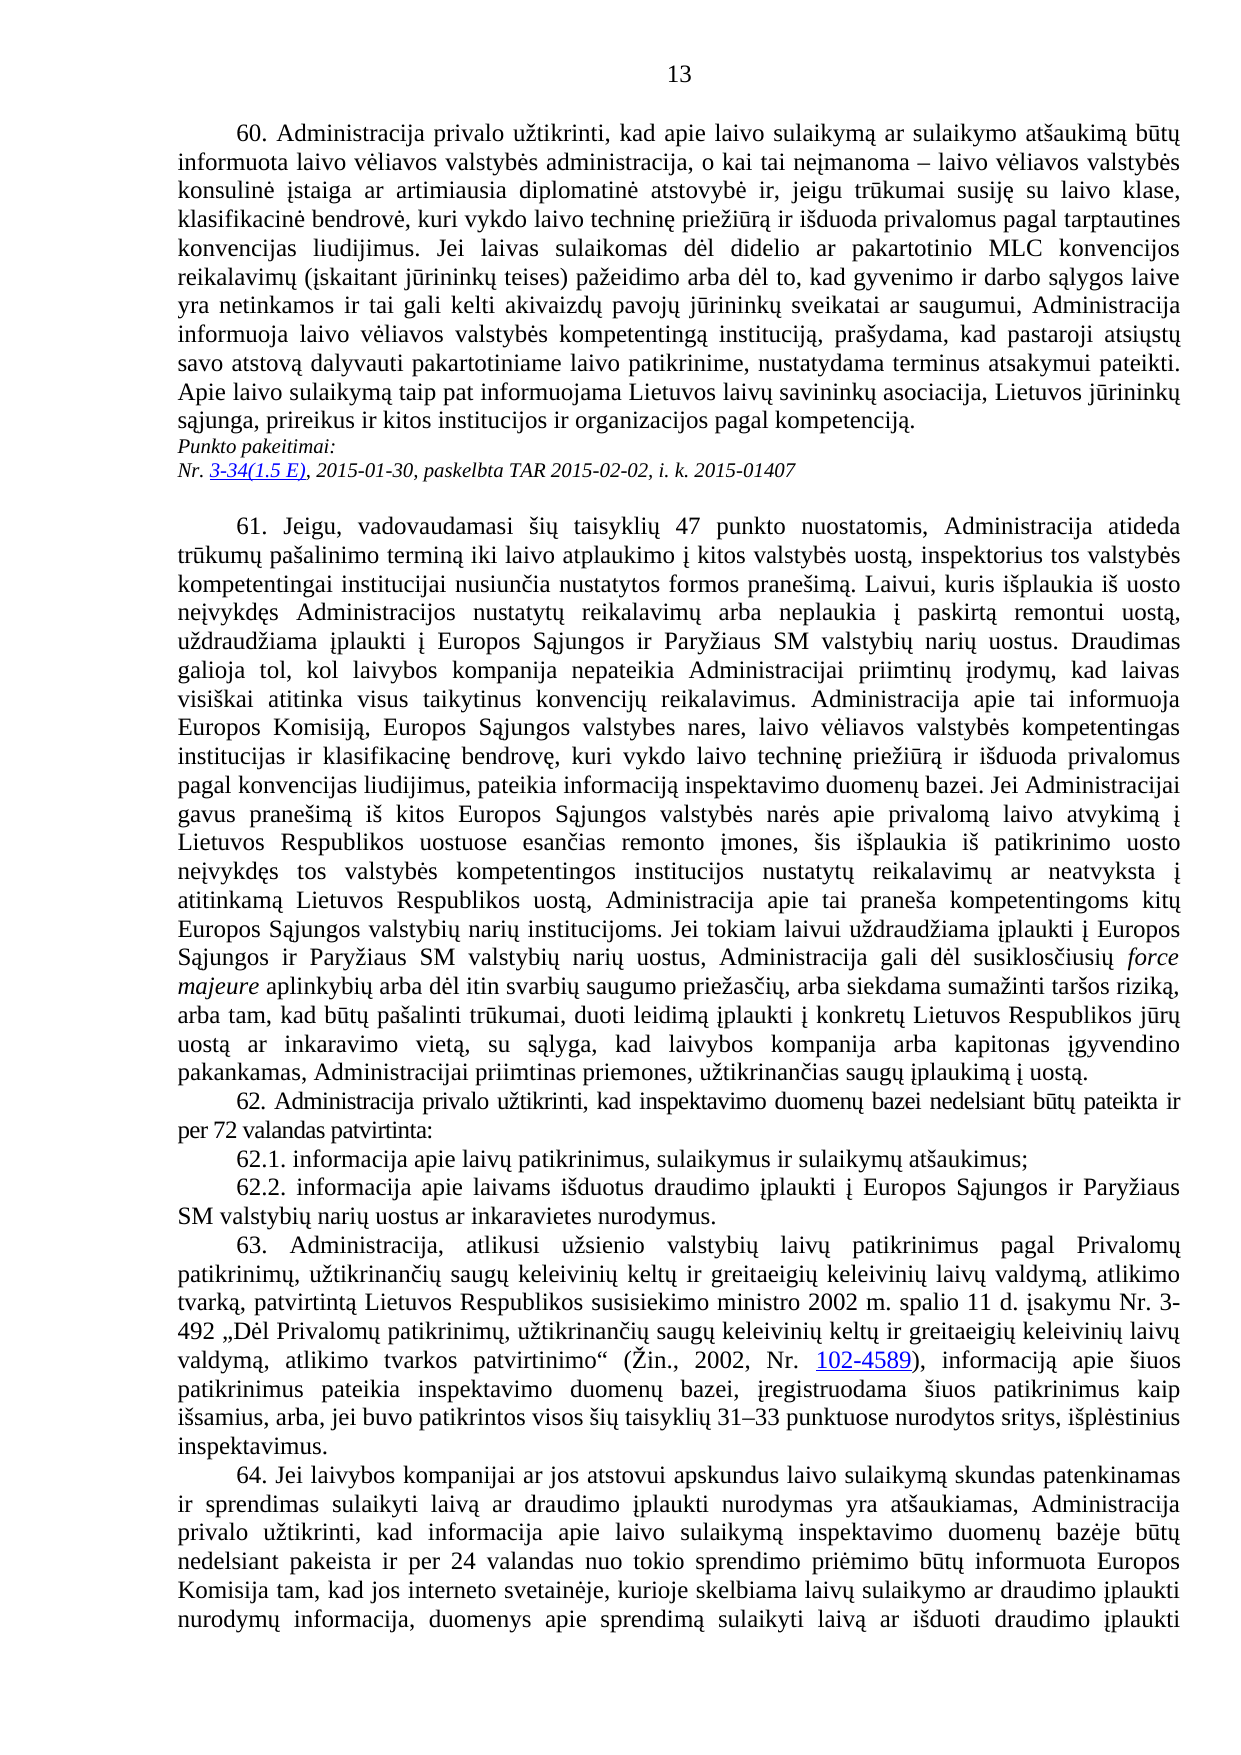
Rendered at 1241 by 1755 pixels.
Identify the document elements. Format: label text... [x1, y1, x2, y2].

text Punkto pakeitimai: [177, 434, 1181, 458]
text 62.2. informacija apie laivams išduotus draudimo įplaukti į Europos Sąjungos ir Paryžiaus SM valstybių narių uostus ar inkaravietes nurodymus. [177, 1172, 1181, 1230]
text Nr. 3-34(1.5 E), 2015-01-30, paskelbta TAR 2015-02-02, i. k. 2015-01407 [177, 458, 1181, 482]
text 62. Administracija privalo užtikrinti, kad inspektavimo duomenų bazei nedelsiant būtų pateikta ir per 72 valandas patvirtinta: [177, 1086, 1181, 1144]
text 63. Administracija, atlikusi užsienio valstybių laivų patikrinimus pagal Privalomų patikrinimų, užtikrinančių saugų keleivinių keltų ir greitaeigių keleivinių laivų valdymą, atlikimo tvarką, patvirtintą Lietuvos Respublikos susisiekimo ministro 2002 m. spalio 11 d. įsakymu Nr. 3-492 „Dėl Privalomų patikrinimų, užtikrinančių saugų keleivinių keltų ir greitaeigių keleivinių laivų valdymą, atlikimo tvarkos patvirtinimo“ (Žin., 2002, Nr. 102-4589), informaciją apie šiuos patikrinimus pateikia inspektavimo duomenų bazei, įregistruodama šiuos patikrinimus kaip išsamius, arba, jei buvo patikrintos visos šių taisyklių 31–33 punktuose nurodytos sritys, išplėstinius inspektavimus. [177, 1230, 1181, 1460]
text 60. Administracija privalo užtikrinti, kad apie laivo sulaikymą ar sulaikymo atšaukimą būtų informuota laivo vėliavos valstybės administracija, o kai tai neįmanoma – laivo vėliavos valstybės konsulinė įstaiga ar artimiausia diplomatinė atstovybė ir, jeigu trūkumai susiję su laivo klase, klasifikacinė bendrovė, kuri vykdo laivo techninę priežiūrą ir išduoda privalomus pagal tarptautines konvencijas liudijimus. Jei laivas sulaikomas dėl didelio ar pakartotinio MLC konvencijos reikalavimų (įskaitant jūrininkų teises) pažeidimo arba dėl to, kad gyvenimo ir darbo sąlygos laive yra netinkamos ir tai gali kelti akivaizdų pavojų jūrininkų sveikatai ar saugumui, Administracija informuoja laivo vėliavos valstybės kompetentingą instituciją, prašydama, kad pastaroji atsiųstų savo atstovą dalyvauti pakartotiniame laivo patikrinime, nustatydama terminus atsakymui pateikti. Apie laivo sulaikymą taip pat informuojama Lietuvos laivų savininkų asociacija, Lietuvos jūrininkų sąjunga, prireikus ir kitos institucijos ir organizacijos pagal kompetenciją. [177, 118, 1181, 434]
text 64. Jei laivybos kompanijai ar jos atstovui apskundus laivo sulaikymą skundas patenkinamas ir sprendimas sulaikyti laivą ar draudimo įplaukti nurodymas yra atšaukiamas, Administracija privalo užtikrinti, kad informacija apie laivo sulaikymą inspektavimo duomenų bazėje būtų nedelsiant pakeista ir per 24 valandas nuo tokio sprendimo priėmimo būtų informuota Europos Komisija tam, kad jos interneto svetainėje, kurioje skelbiama laivų sulaikymo ar draudimo įplaukti nurodymų informacija, duomenys apie sprendimą sulaikyti laivą ar išduoti draudimo įplaukti [177, 1460, 1181, 1632]
text 62.1. informacija apie laivų patikrinimus, sulaikymus ir sulaikymų atšaukimus; [177, 1144, 1181, 1172]
text 61. Jeigu, vadovaudamasi šių taisyklių 47 punkto nuostatomis, Administracija atideda trūkumų pašalinimo terminą iki laivo atplaukimo į kitos valstybės uostą, inspektorius tos valstybės kompetentingai institucijai nusiunčia nustatytos formos pranešimą. Laivui, kuris išplaukia iš uosto neįvykdęs Administracijos nustatytų reikalavimų arba neplaukia į paskirtą remontui uostą, uždraudžiama įplaukti į Europos Sąjungos ir Paryžiaus SM valstybių narių uostus. Draudimas galioja tol, kol laivybos kompanija nepateikia Administracijai priimtinų įrodymų, kad laivas visiškai atitinka visus taikytinus konvencijų reikalavimus. Administracija apie tai informuoja Europos Komisiją, Europos Sąjungos valstybes nares, laivo vėliavos valstybės kompetentingas institucijas ir klasifikacinę bendrovę, kuri vykdo laivo techninę priežiūrą ir išduoda privalomus pagal konvencijas liudijimus, pateikia informaciją inspektavimo duomenų bazei. Jei Administracijai gavus pranešimą iš kitos Europos Sąjungos valstybės narės apie privalomą laivo atvykimą į Lietuvos Respublikos uostuose esančias remonto įmones, šis išplaukia iš patikrinimo uosto neįvykdęs tos valstybės kompetentingos institucijos nustatytų reikalavimų ar neatvyksta į atitinkamą Lietuvos Respublikos uostą, Administracija apie tai praneša kompetentingoms kitų Europos Sąjungos valstybių narių institucijoms. Jei tokiam laivui uždraudžiama įplaukti į Europos Sąjungos ir Paryžiaus SM valstybių narių uostus, Administracija gali dėl susiklosčiusių force majeure aplinkybių arba dėl itin svarbių saugumo priežasčių, arba siekdama sumažinti taršos riziką, arba tam, kad būtų pašalinti trūkumai, duoti leidimą įplaukti į konkretų Lietuvos Respublikos jūrų uostą ar inkaravimo vietą, su sąlyga, kad laivybos kompanija arba kapitonas įgyvendino pakankamas, Administracijai priimtinas priemones, užtikrinančias saugų įplaukimą į uostą. [177, 511, 1181, 1086]
